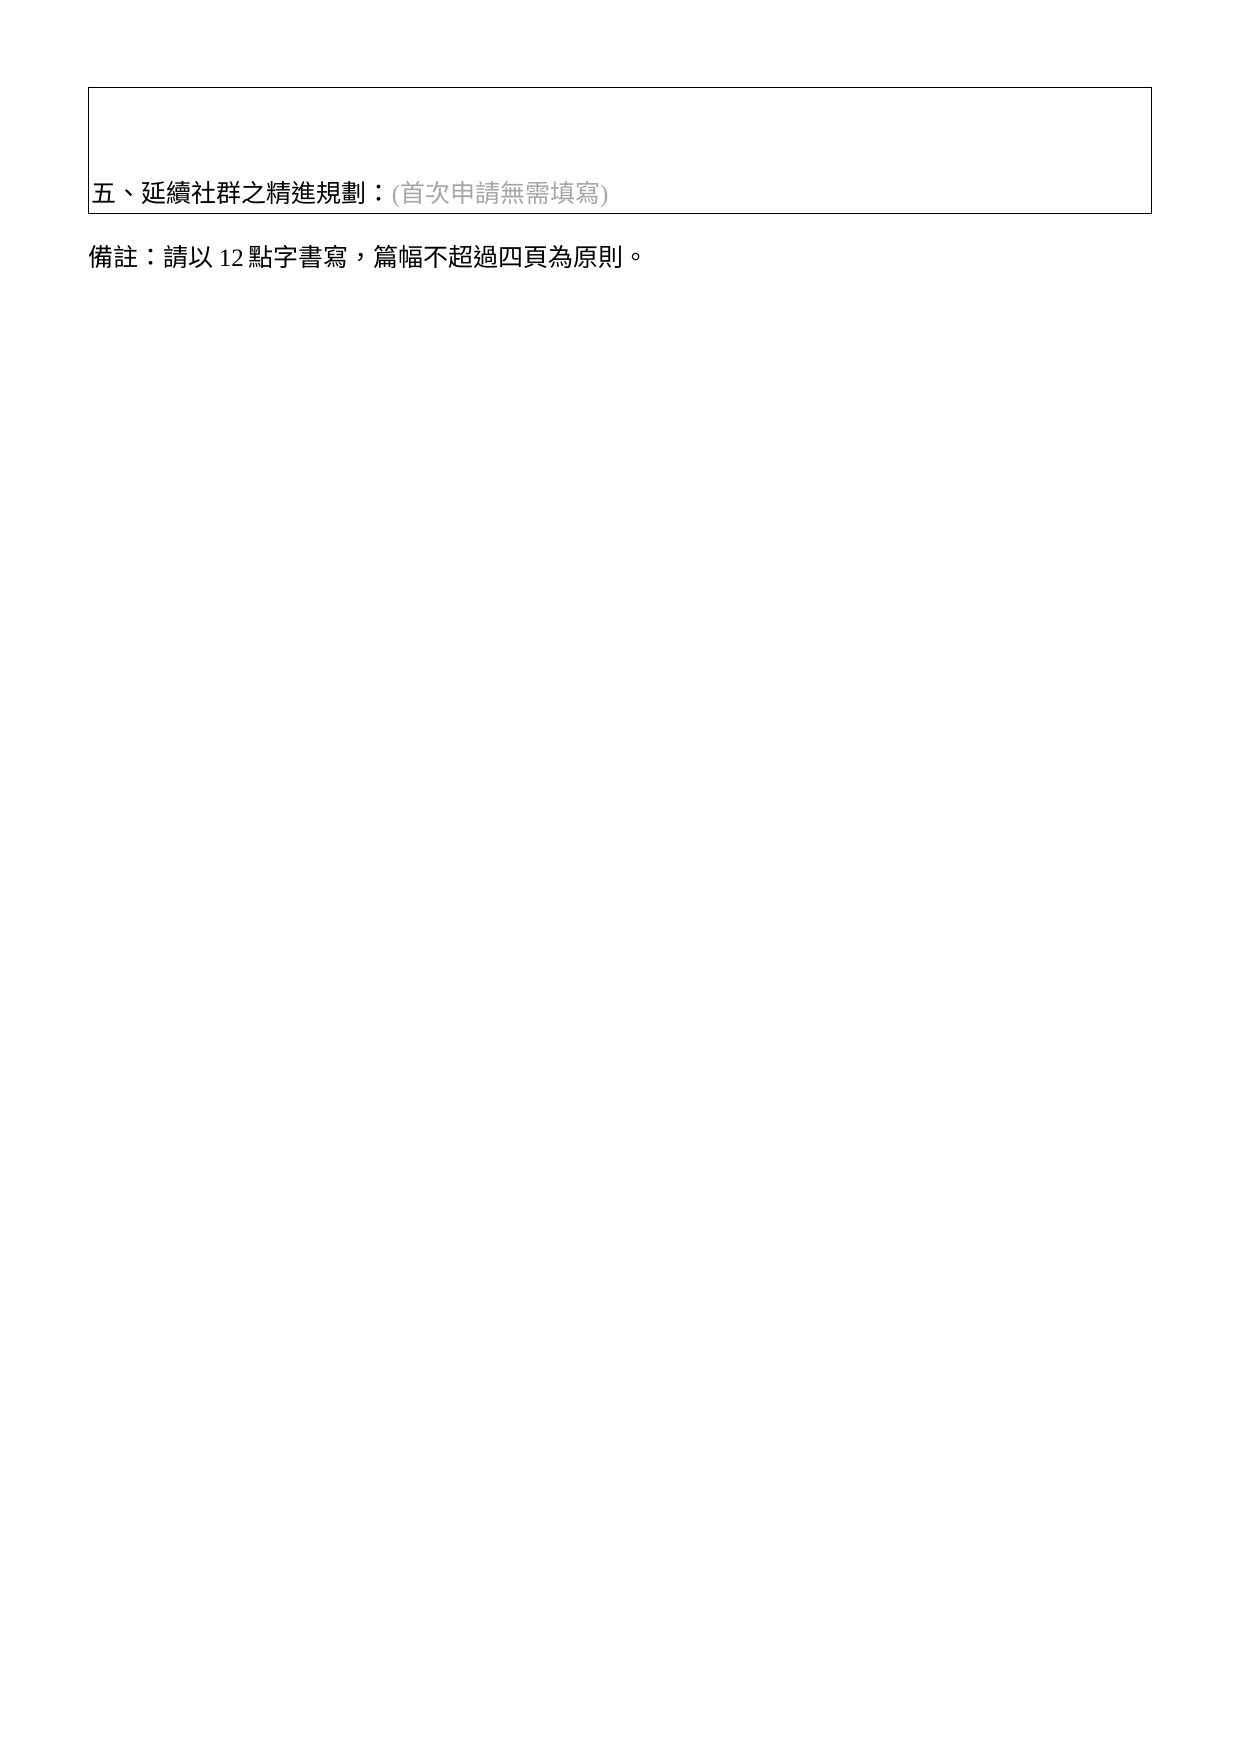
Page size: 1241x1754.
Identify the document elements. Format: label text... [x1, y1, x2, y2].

table_cell 五、延續社群之精進規劃：(首次申請無需填寫) [89, 88, 1151, 213]
text 備註：請以12點字書寫，篇幅不超過四頁為原則。 [89, 214, 1152, 276]
